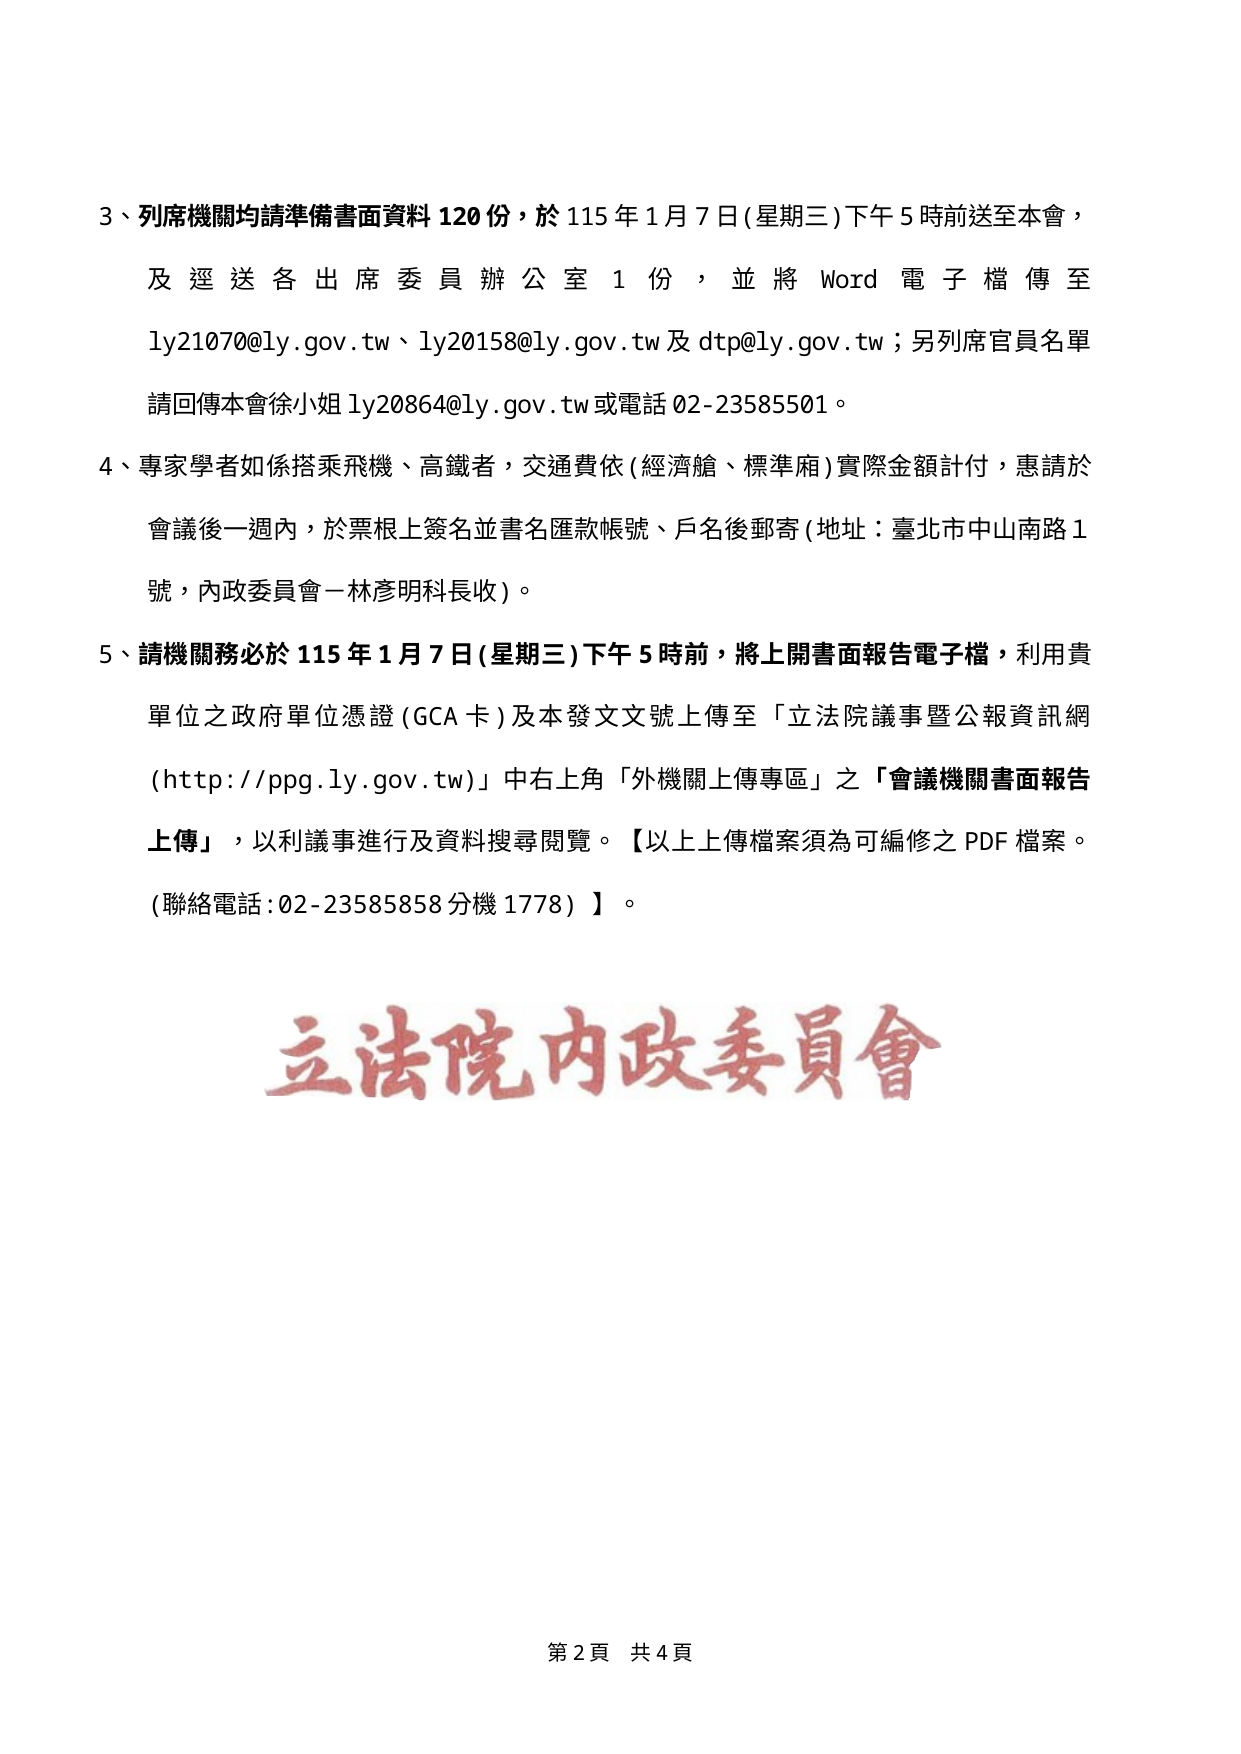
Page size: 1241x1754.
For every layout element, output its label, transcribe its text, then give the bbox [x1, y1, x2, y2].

list 專家學者如係搭乘飛機、高鐵者，交通費依(經濟艙、標準廂)實際金額計付，惠請於會議後一週內，於票根上簽名並書名匯款帳號、戶名後郵寄(地址：臺北市中山南路１號，內政委員會－林彥明科長收)。 [98, 423, 1092, 611]
list 請機關務必於115年1月7日(星期三)下午5時前，將上開書面報告電子檔，利用貴單位之政府單位憑證(GCA卡)及本發文文號上傳至「立法院議事暨公報資訊網(http://ppg.ly.gov.tw)」中右上角「外機關上傳專區」之「會議機關書面報告上傳」，以利議事進行及資料搜尋閱覽。【以上上傳檔案須為可編修之PDF檔案。(聯絡電話:02-23585858分機1778) 】。 [98, 611, 1092, 923]
list 列席機關均請準備書面資料120份，於115年1月7日(星期三)下午5時前送至本會，及逕送各出席委員辦公室1份，並將Word電子檔傳至ly21070@ly.gov.tw、ly20158@ly.gov.tw及dtp@ly.gov.tw；另列席官員名單請回傳本會徐小姐ly20864@ly.gov.tw或電話02-23585501。 [98, 173, 1092, 423]
